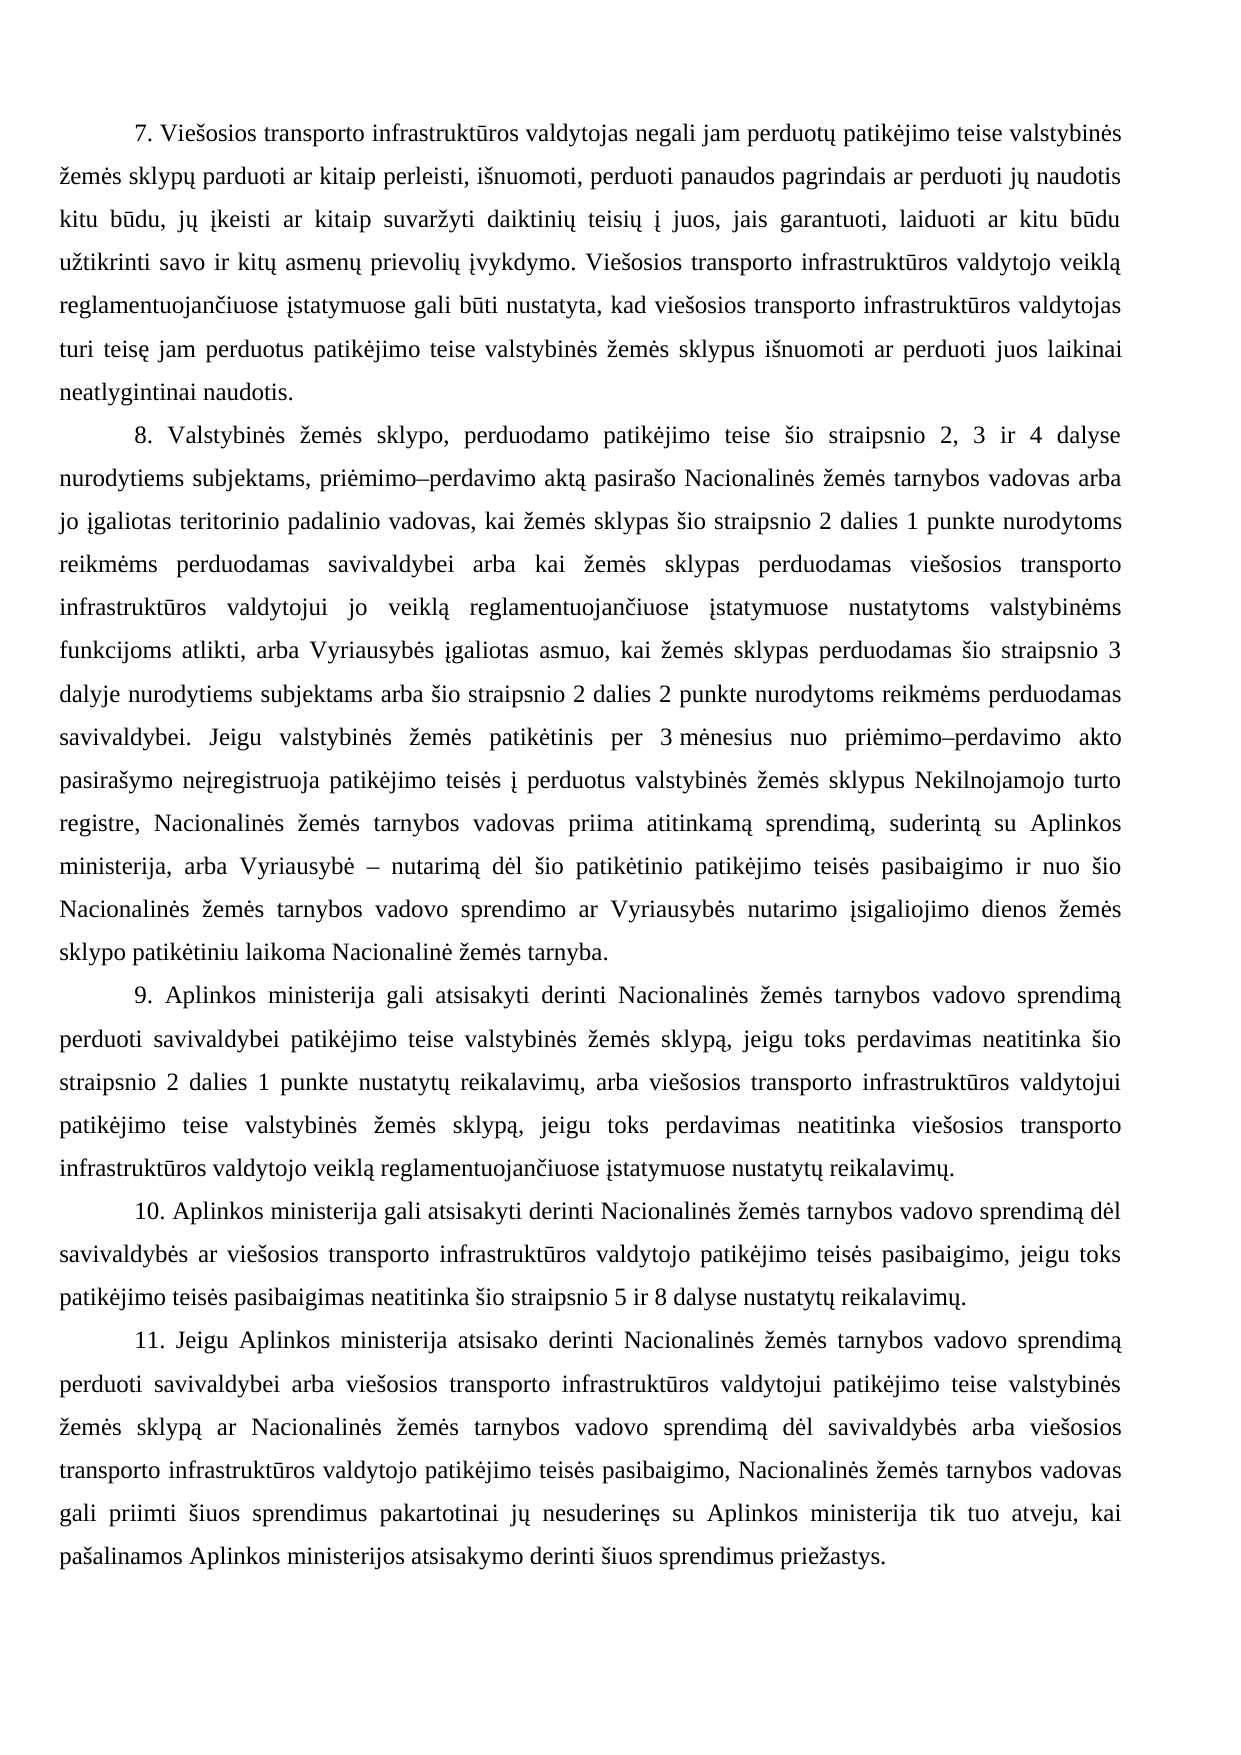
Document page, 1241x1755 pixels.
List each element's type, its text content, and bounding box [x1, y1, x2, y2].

text 8. Valstybinės žemės sklypo, perduodamo patikėjimo teise šio straipsnio 2, 3 ir 4 dalyse nurodytiems subjektams, priėmimo–perdavimo aktą pasirašo Nacionalinės žemės tarnybos vadovas arba jo įgaliotas teritorinio padalinio vadovas, kai žemės sklypas šio straipsnio 2 dalies 1 punkte nurodytoms reikmėms perduodamas savivaldybei arba kai žemės sklypas perduodamas viešosios transporto infrastruktūros valdytojui jo veiklą reglamentuojančiuose įstatymuose nustatytoms valstybinėms funkcijoms atlikti, arba Vyriausybės įgaliotas asmuo, kai žemės sklypas perduodamas šio straipsnio 3 dalyje nurodytiems subjektams arba šio straipsnio 2 dalies 2 punkte nurodytoms reikmėms perduodamas savivaldybei. Jeigu valstybinės žemės patikėtinis per 3 mėnesius nuo priėmimo–perdavimo akto pasirašymo neįregistruoja patikėjimo teisės į perduotus valstybinės žemės sklypus Nekilnojamojo turto registre, Nacionalinės žemės tarnybos vadovas priima atitinkamą sprendimą, suderintą su Aplinkos ministerija, arba Vyriausybė – nutarimą dėl šio patikėtinio patikėjimo teisės pasibaigimo ir nuo šio Nacionalinės žemės tarnybos vadovo sprendimo ar Vyriausybės nutarimo įsigaliojimo dienos žemės sklypo patikėtiniu laikoma Nacionalinė žemės tarnyba. [59, 420, 1122, 966]
text 9. Aplinkos ministerija gali atsisakyti derinti Nacionalinės žemės tarnybos vadovo sprendimą perduoti savivaldybei patikėjimo teise valstybinės žemės sklypą, jeigu toks perdavimas neatitinka šio straipsnio 2 dalies 1 punkte nustatytų reikalavimų, arba viešosios transporto infrastruktūros valdytojui patikėjimo teise valstybinės žemės sklypą, jeigu toks perdavimas neatitinka viešosios transporto infrastruktūros valdytojo veiklą reglamentuojančiuose įstatymuose nustatytų reikalavimų. [59, 981, 1122, 1182]
text 7. Viešosios transporto infrastruktūros valdytojas negali jam perduotų patikėjimo teise valstybinės žemės sklypų parduoti ar kitaip perleisti, išnuomoti, perduoti panaudos pagrindais ar perduoti jų naudotis kitu būdu, jų įkeisti ar kitaip suvaržyti daiktinių teisių į juos, jais garantuoti, laiduoti ar kitu būdu užtikrinti savo ir kitų asmenų prievolių įvykdymo. Viešosios transporto infrastruktūros valdytojo veiklą reglamentuojančiuose įstatymuose gali būti nustatyta, kad viešosios transporto infrastruktūros valdytojas turi teisę jam perduotus patikėjimo teise valstybinės žemės sklypus išnuomoti ar perduoti juos laikinai neatlygintinai naudotis. [59, 118, 1122, 406]
text 10. Aplinkos ministerija gali atsisakyti derinti Nacionalinės žemės tarnybos vadovo sprendimą dėl savivaldybės ar viešosios transporto infrastruktūros valdytojo patikėjimo teisės pasibaigimo, jeigu toks patikėjimo teisės pasibaigimas neatitinka šio straipsnio 5 ir 8 dalyse nustatytų reikalavimų. [59, 1196, 1122, 1311]
text 11. Jeigu Aplinkos ministerija atsisako derinti Nacionalinės žemės tarnybos vadovo sprendimą perduoti savivaldybei arba viešosios transporto infrastruktūros valdytojui patikėjimo teise valstybinės žemės sklypą ar Nacionalinės žemės tarnybos vadovo sprendimą dėl savivaldybės arba viešosios transporto infrastruktūros valdytojo patikėjimo teisės pasibaigimo, Nacionalinės žemės tarnybos vadovas gali priimti šiuos sprendimus pakartotinai jų nesuderinęs su Aplinkos ministerija tik tuo atveju, kai pašalinamos Aplinkos ministerijos atsisakymo derinti šiuos sprendimus priežastys. [59, 1326, 1122, 1570]
